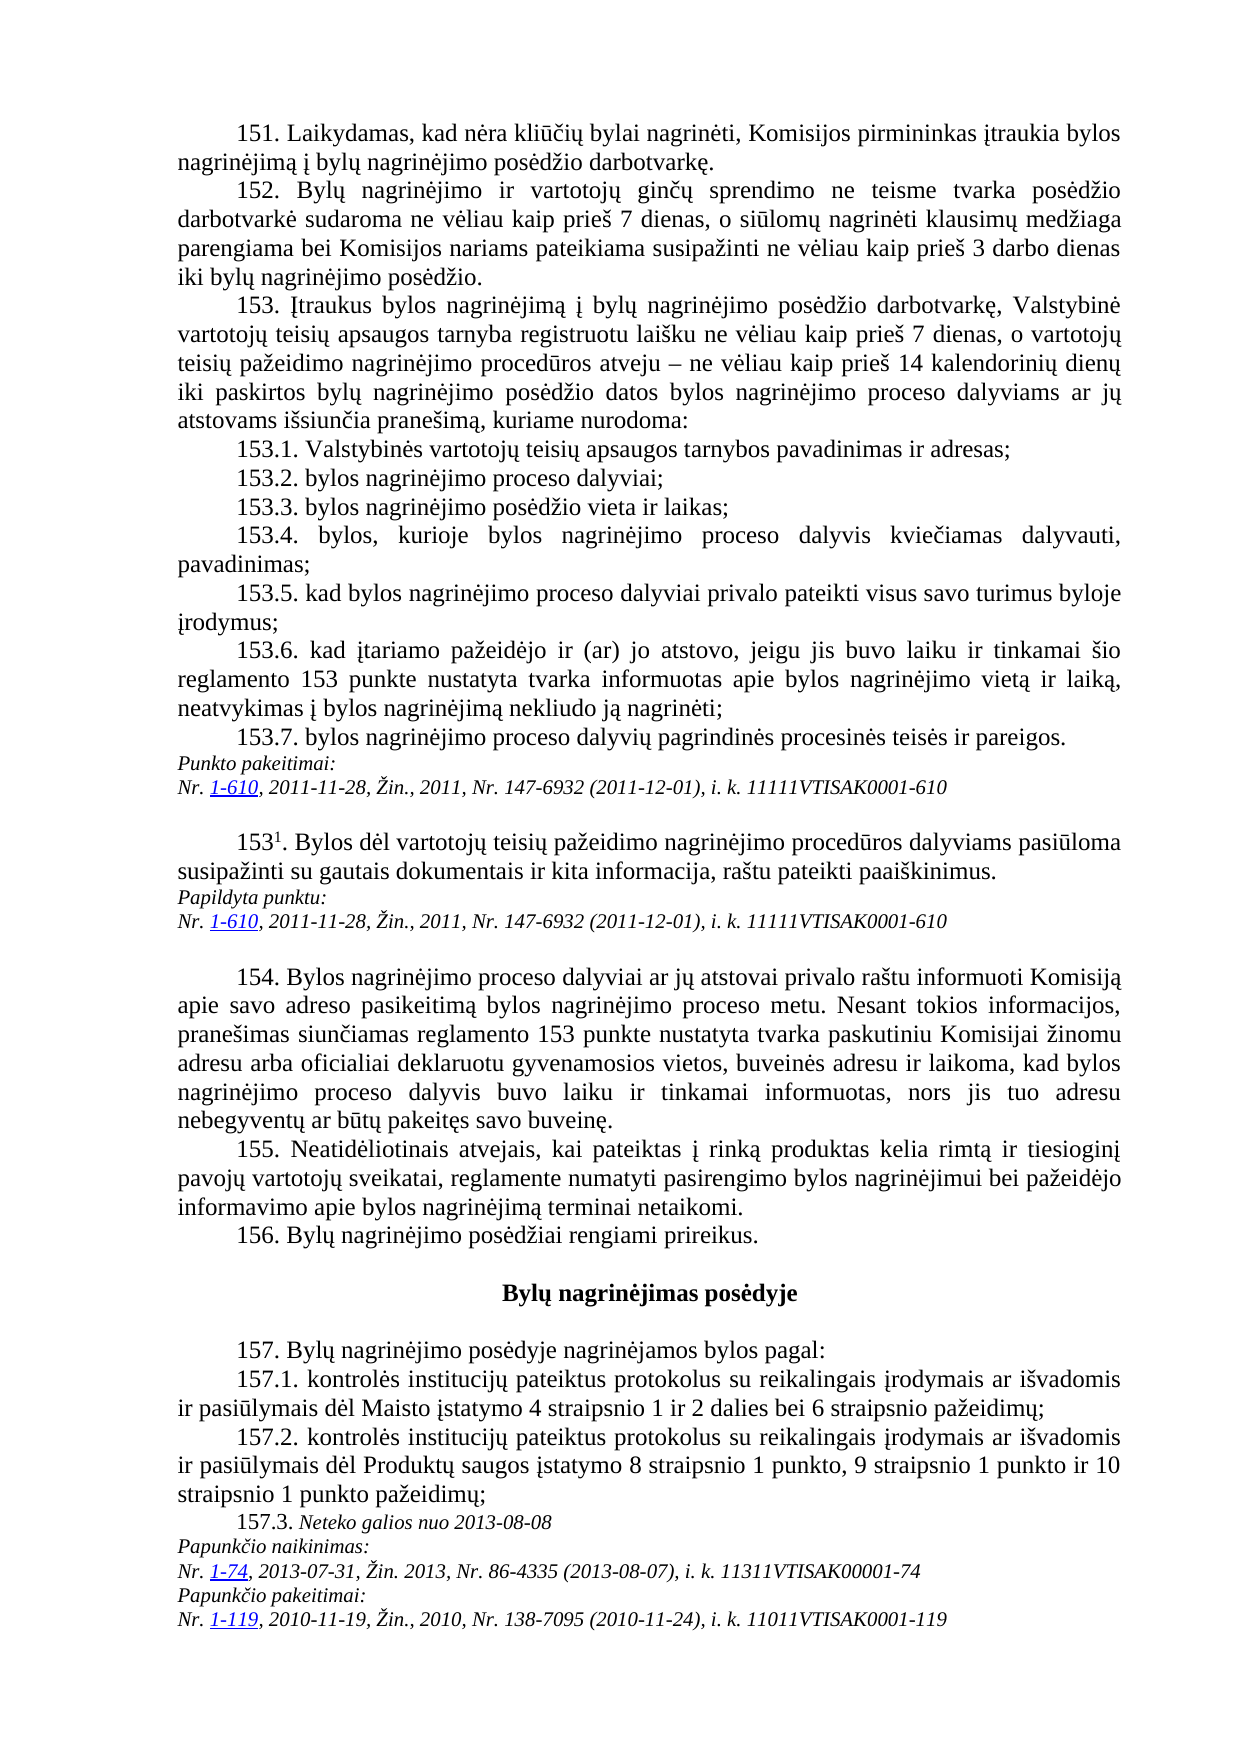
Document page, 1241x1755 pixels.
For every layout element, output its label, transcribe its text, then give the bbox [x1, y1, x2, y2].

text Papildyta punktu: [177, 885, 1122, 909]
text 154. Bylos nagrinėjimo proceso dalyviai ar jų atstovai privalo raštu informuoti Komisiją apie savo adreso pasikeitimą bylos nagrinėjimo proceso metu. Nesant tokios informacijos, pranešimas siunčiamas reglamento 153 punkte nustatyta tvarka paskutiniu Komisijai žinomu adresu arba oficialiai deklaruotu gyvenamosios vietos, buveinės adresu ir laikoma, kad bylos nagrinėjimo proceso dalyvis buvo laiku ir tinkamai informuotas, nors jis tuo adresu nebegyventų ar būtų pakeitęs savo buveinę. [177, 962, 1122, 1134]
text 153.6. kad įtariamo pažeidėjo ir (ar) jo atstovo, jeigu jis buvo laiku ir tinkamai šio reglamento 153 punkte nustatyta tvarka informuotas apie bylos nagrinėjimo vietą ir laiką, neatvykimas į bylos nagrinėjimą nekliudo ją nagrinėti; [177, 636, 1122, 722]
text Bylų nagrinėjimas posėdyje [177, 1278, 1122, 1307]
text 151. Laikydamas, kad nėra kliūčių bylai nagrinėti, Komisijos pirmininkas įtraukia bylos nagrinėjimą į bylų nagrinėjimo posėdžio darbotvarkę. [177, 118, 1122, 176]
text 157. Bylų nagrinėjimo posėdyje nagrinėjamos bylos pagal: [177, 1336, 1122, 1364]
text 157.1. kontrolės institucijų pateiktus protokolus su reikalingais įrodymais ar išvadomis ir pasiūlymais dėl Maisto įstatymo 4 straipsnio 1 ir 2 dalies bei 6 straipsnio pažeidimų; [177, 1364, 1122, 1422]
text 153.5. kad bylos nagrinėjimo proceso dalyviai privalo pateikti visus savo turimus byloje įrodymus; [177, 578, 1122, 636]
text 153. Įtraukus bylos nagrinėjimą į bylų nagrinėjimo posėdžio darbotvarkę, Valstybinė vartotojų teisių apsaugos tarnyba registruotu laišku ne vėliau kaip prieš 7 dienas, o vartotojų teisių pažeidimo nagrinėjimo procedūros atveju – ne vėliau kaip prieš 14 kalendorinių dienų iki paskirtos bylų nagrinėjimo posėdžio datos bylos nagrinėjimo proceso dalyviams ar jų atstovams išsiunčia pranešimą, kuriame nurodoma: [177, 291, 1122, 434]
text 153.1. Valstybinės vartotojų teisių apsaugos tarnybos pavadinimas ir adresas; [177, 434, 1122, 463]
text 157.3. Neteko galios nuo 2013-08-08 [177, 1508, 1122, 1534]
text 153.4. bylos, kurioje bylos nagrinėjimo proceso dalyvis kviečiamas dalyvauti, pavadinimas; [177, 521, 1122, 578]
text 1531. Bylos dėl vartotojų teisių pažeidimo nagrinėjimo procedūros dalyviams pasiūloma susipažinti su gautais dokumentais ir kita informacija, raštu pateikti paaiškinimus. [177, 827, 1122, 885]
text Nr. 1-74, 2013-07-31, Žin. 2013, Nr. 86-4335 (2013-08-07), i. k. 11311VTISAK00001-74 [177, 1558, 1122, 1583]
text 155. Neatidėliotinais atvejais, kai pateiktas į rinką produktas kelia rimtą ir tiesioginį pavojų vartotojų sveikatai, reglamente numatyti pasirengimo bylos nagrinėjimui bei pažeidėjo informavimo apie bylos nagrinėjimą terminai netaikomi. [177, 1134, 1122, 1221]
text 152. Bylų nagrinėjimo ir vartotojų ginčų sprendimo ne teisme tvarka posėdžio darbotvarkė sudaroma ne vėliau kaip prieš 7 dienas, o siūlomų nagrinėti klausimų medžiaga parengiama bei Komisijos nariams pateikiama susipažinti ne vėliau kaip prieš 3 darbo dienas iki bylų nagrinėjimo posėdžio. [177, 176, 1122, 291]
text Nr. 1-610, 2011-11-28, Žin., 2011, Nr. 147-6932 (2011-12-01), i. k. 11111VTISAK0001-610 [177, 909, 1122, 933]
text 153.3. bylos nagrinėjimo posėdžio vieta ir laikas; [177, 492, 1122, 521]
text 153.7. bylos nagrinėjimo proceso dalyvių pagrindinės procesinės teisės ir pareigos. [177, 722, 1122, 751]
text Nr. 1-610, 2011-11-28, Žin., 2011, Nr. 147-6932 (2011-12-01), i. k. 11111VTISAK0001-610 [177, 775, 1122, 799]
text Punkto pakeitimai: [177, 751, 1122, 775]
text Papunkčio naikinimas: [177, 1534, 1122, 1558]
text Nr. 1-119, 2010-11-19, Žin., 2010, Nr. 138-7095 (2010-11-24), i. k. 11011VTISAK0001-119 [177, 1607, 1122, 1631]
text 156. Bylų nagrinėjimo posėdžiai rengiami prireikus. [177, 1221, 1122, 1249]
text Papunkčio pakeitimai: [177, 1583, 1122, 1607]
text 153.2. bylos nagrinėjimo proceso dalyviai; [177, 463, 1122, 492]
text 157.2. kontrolės institucijų pateiktus protokolus su reikalingais įrodymais ar išvadomis ir pasiūlymais dėl Produktų saugos įstatymo 8 straipsnio 1 punkto, 9 straipsnio 1 punkto ir 10 straipsnio 1 punkto pažeidimų; [177, 1422, 1122, 1508]
